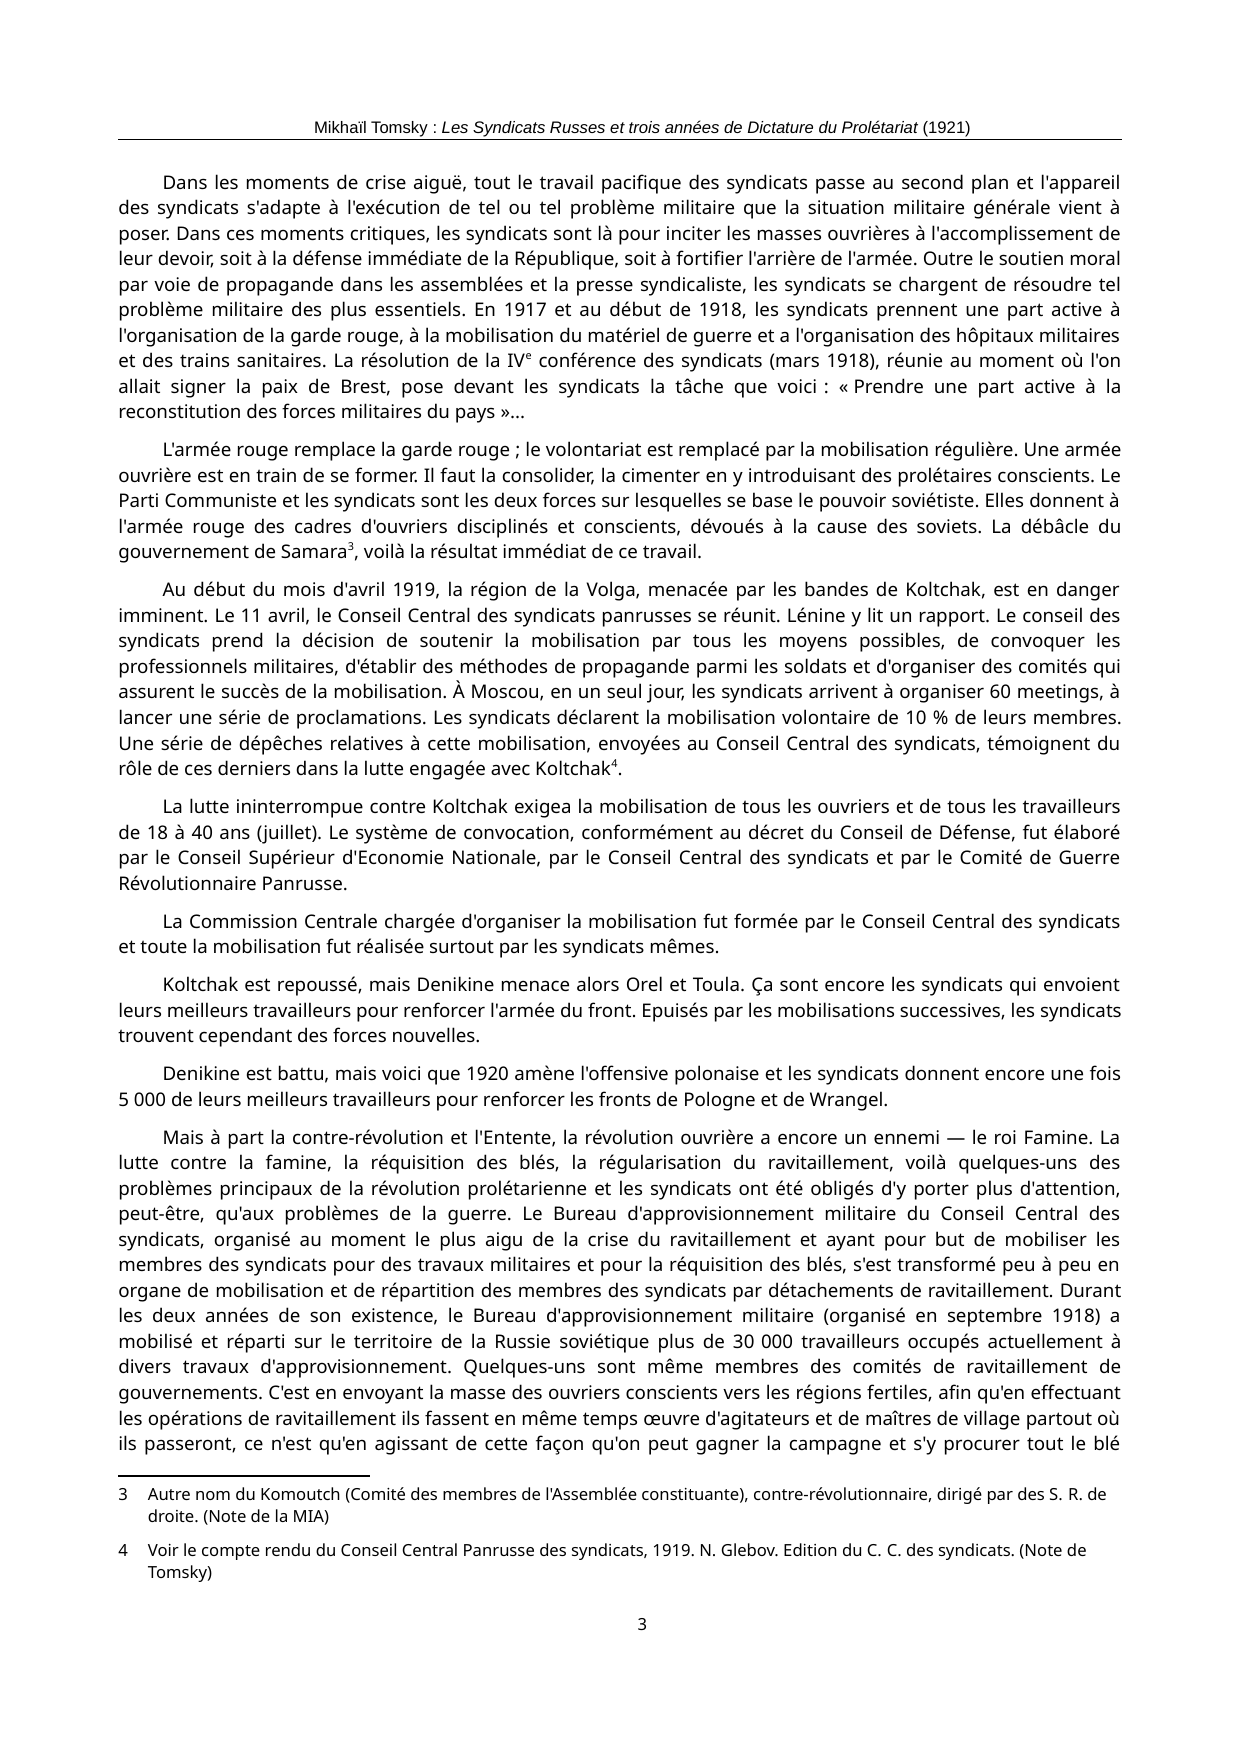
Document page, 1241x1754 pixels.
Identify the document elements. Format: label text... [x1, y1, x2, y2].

text Mais à part la contre-révolution et l'Entente, la révolution ouvrière a encore un ennemi — le roi Famine. La lutte contre la famine, la réquisition des blés, la régularisation du ravitaillement, voilà quelques-uns des problèmes principaux de la révolution prolétarienne et les syndicats ont été obligés d'y porter plus d'attention, peut-être, qu'aux problèmes de la guerre. Le Bureau d'approvisionnement militaire du Conseil Central des syndicats, organisé au moment le plus aigu de la crise du ravitaillement et ayant pour but de mobiliser les membres des syndicats pour des travaux militaires et pour la réquisition des blés, s'est transformé peu à peu en organe de mobilisation et de répartition des membres des syndicats par détachements de ravitaillement. Durant les deux années de son existence, le Bureau d'approvisionnement militaire (organisé en septembre 1918) a mobilisé et réparti sur le territoire de la Russie soviétique plus de 30 000 travailleurs occupés actuellement à divers travaux d'approvisionnement. Quelques-uns sont même membres des comités de ravitaillement de gouvernements. C'est en envoyant la masse des ouvriers conscients vers les régions fertiles, afin qu'en effectuant les opérations de ravitaillement ils fassent en même temps œuvre d'agitateurs et de maîtres de village partout où ils passeront, ce n'est qu'en agissant de cette façon qu'on peut gagner la campagne et s'y procurer tout le blé [118, 1124, 1122, 1456]
text L'armée rouge remplace la garde rouge ; le volontariat est remplacé par la mobilisation régulière. Une armée ouvrière est en train de se former. Il faut la consolider, la cimenter en y introduisant des prolétaires conscients. Le Parti Communiste et les syndicats sont les deux forces sur lesquelles se base le pouvoir soviétiste. Elles donnent à l'armée rouge des cadres d'ouvriers disciplinés et conscients, dévoués à la cause des soviets. La débâcle du gouvernement de Samara, voilà la résultat immédiat de ce travail. [118, 437, 1122, 564]
text Koltchak est repoussé, mais Denikine menace alors Orel et Toula. Ça sont encore les syndicats qui envoient leurs meilleurs travailleurs pour renforcer l'armée du front. Epuisés par les mobilisations successives, les syndicats trouvent cependant des forces nouvelles. [118, 972, 1122, 1048]
text Au début du mois d'avril 1919, la région de la Volga, menacée par les bandes de Koltchak, est en danger imminent. Le 11 avril, le Conseil Central des syndicats panrusses se réunit. Lénine y lit un rapport. Le conseil des syndicats prend la décision de soutenir la mobilisation par tous les moyens possibles, de convoquer les professionnels militaires, d'établir des méthodes de propagande parmi les soldats et d'organiser des comités qui assurent le succès de la mobilisation. À Moscou, en un seul jour, les syndicats arrivent à organiser 60 meetings, à lancer une série de proclamations. Les syndicats déclarent la mobilisation volontaire de 10 % de leurs membres. Une série de dépêches relatives à cette mobilisation, envoyées au Conseil Central des syndicats, témoignent du rôle de ces derniers dans la lutte engagée avec Koltchak. [118, 577, 1122, 781]
text Dans les moments de crise aiguë, tout le travail pacifique des syndicats passe au second plan et l'appareil des syndicats s'adapte à l'exécution de tel ou tel problème militaire que la situation militaire générale vient à poser. Dans ces moments critiques, les syndicats sont là pour inciter les masses ouvrières à l'accomplissement de leur devoir, soit à la défense immédiate de la République, soit à fortifier l'arrière de l'armée. Outre le soutien moral par voie de propagande dans les assemblées et la presse syndicaliste, les syndicats se chargent de résoudre tel problème militaire des plus essentiels. En 1917 et au début de 1918, les syndicats prennent une part active à l'organisation de la garde rouge, à la mobilisation du matériel de guerre et a l'organisation des hôpitaux militaires et des trains sanitaires. La résolution de la IVe conférence des syndicats (mars 1918), réunie au moment où l'on allait signer la paix de Brest, pose devant les syndicats la tâche que voici : « Prendre une part active à la reconstitution des forces militaires du pays »... [118, 169, 1122, 424]
text Voir le compte rendu du Conseil Central Panrusse des syndicats, 1919. N. Glebov. Edition du C. C. des syndicats. (Note de Tomsky) [118, 1538, 1122, 1583]
text Denikine est battu, mais voici que 1920 amène l'offensive polonaise et les syndicats donnent encore une fois 5 000 de leurs meilleurs travailleurs pour renforcer les fronts de Pologne et de Wrangel. [118, 1061, 1122, 1112]
text Autre nom du Komoutch (Comité des membres de l'Assemblée constituante), contre-révolutionnaire, dirigé par des S. R. de droite. (Note de la MIA) [118, 1482, 1122, 1527]
text La Commission Centrale chargée d'organiser la mobilisation fut formée par le Conseil Central des syndicats et toute la mobilisation fut réalisée surtout par les syndicats mêmes. [118, 908, 1122, 959]
text La lutte ininterrompue contre Koltchak exigea la mobilisation de tous les ouvriers et de tous les travailleurs de 18 à 40 ans (juillet). Le système de convocation, conformément au décret du Conseil de Défense, fut élaboré par le Conseil Supérieur d'Economie Nationale, par le Conseil Central des syndicats et par le Comité de Guerre Révolutionnaire Panrusse. [118, 793, 1122, 896]
